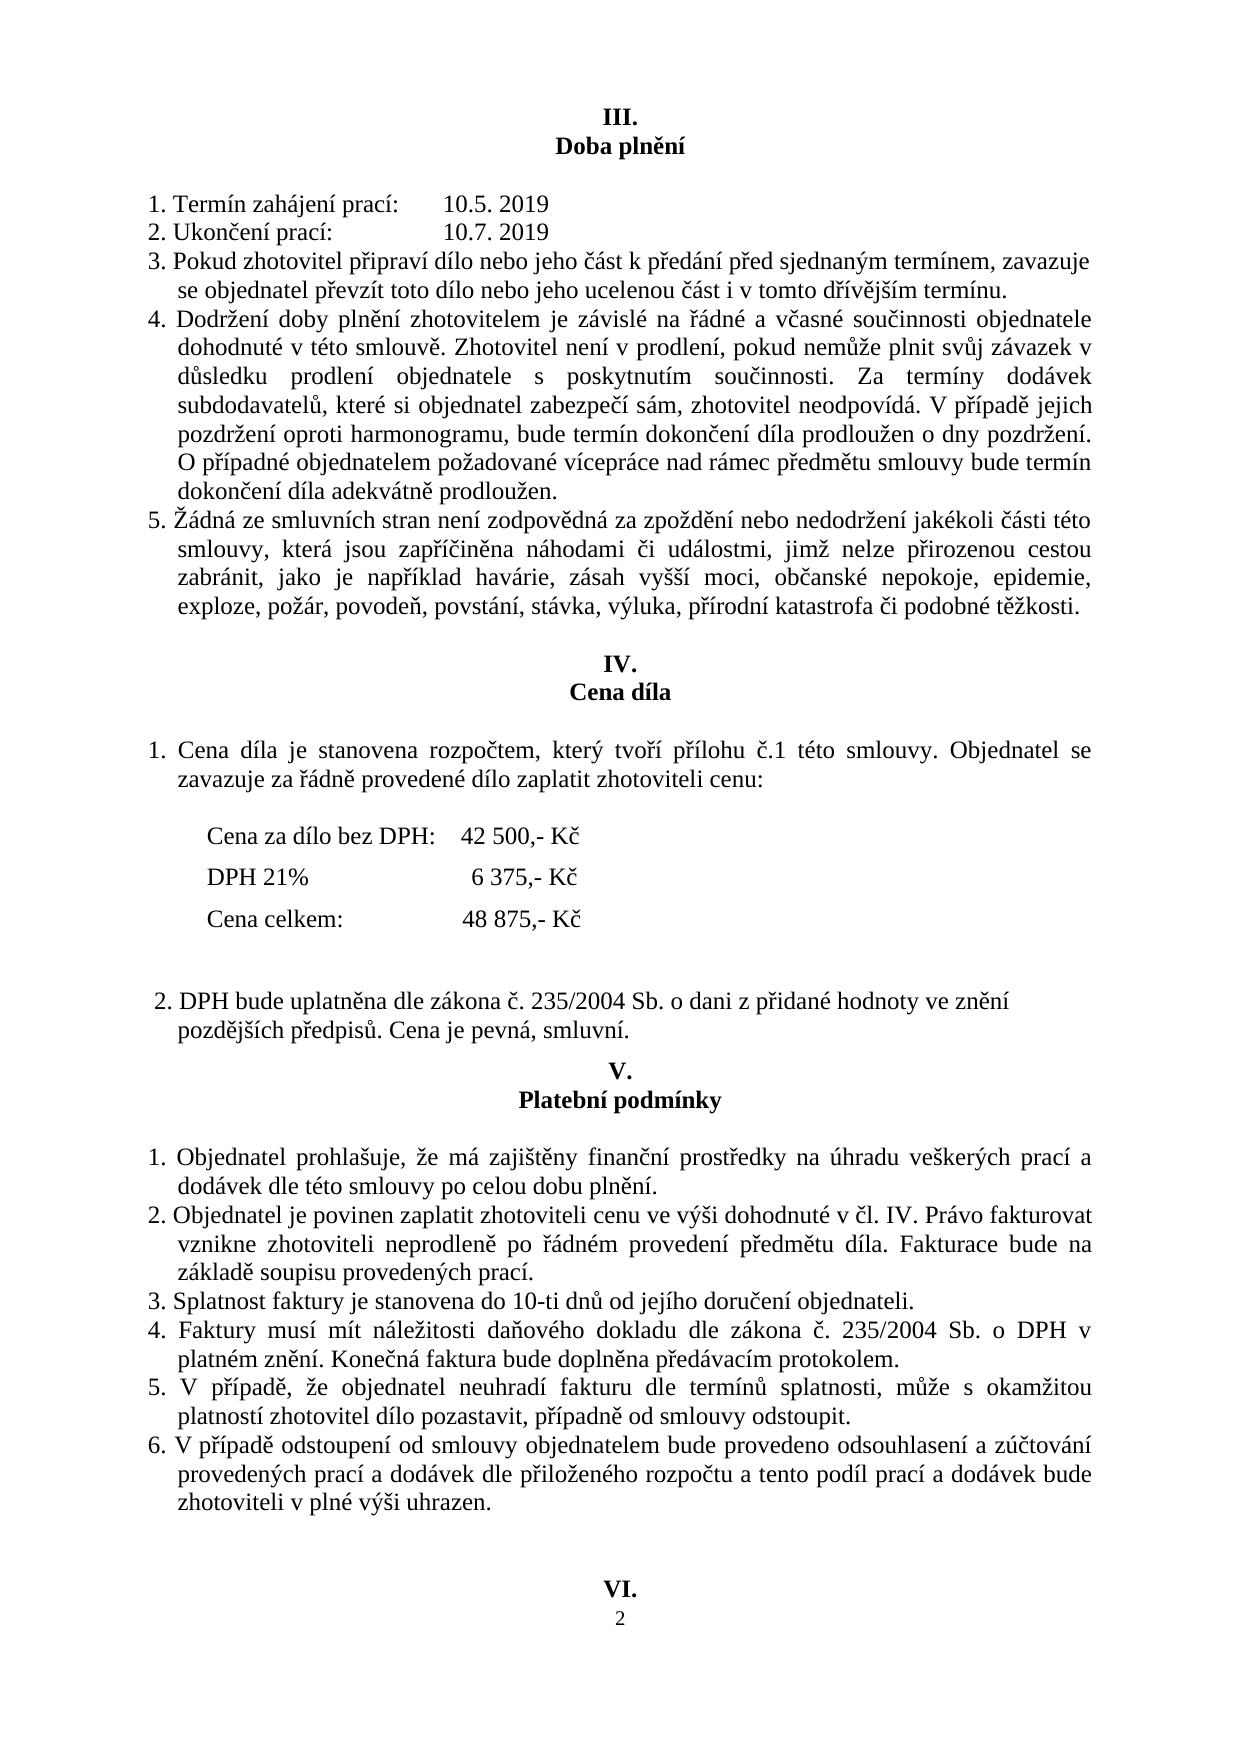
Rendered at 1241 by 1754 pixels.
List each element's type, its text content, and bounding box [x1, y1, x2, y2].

text Doba plnění [148, 131, 1093, 160]
text IV. [148, 649, 1093, 677]
text V. [148, 1056, 1093, 1085]
text 1. Objednatel prohlašuje, že má zajištěny finanční prostředky na úhradu veškerých prací a dodávek dle této smlouvy po celou dobu plnění. [148, 1142, 1093, 1200]
text Cena celkem: 48 875,- Kč [207, 904, 1093, 932]
text 4. Dodržení doby plnění zhotovitelem je závislé na řádné a včasné součinnosti objednatele dohodnuté v této smlouvě. Zhotovitel není v prodlení, pokud nemůže plnit svůj závazek v důsledku prodlení objednatele s poskytnutím součinnosti. Za termíny dodávek subdodavatelů, které si objednatel zabezpečí sám, zhotovitel neodpovídá. V případě jejich pozdržení oproti harmonogramu, bude termín dokončení díla prodloužen o dny pozdržení. O případné objednatelem požadované vícepráce nad rámec předmětu smlouvy bude termín dokončení díla adekvátně prodloužen. [148, 304, 1093, 505]
text 4. Faktury musí mít náležitosti daňového dokladu dle zákona č. 235/2004 Sb. o DPH v platném znění. Konečná faktura bude doplněna předávacím protokolem. [148, 1315, 1093, 1372]
text 2. DPH bude uplatněna dle zákona č. 235/2004 Sb. o dani z přidané hodnoty ve znění pozdějších předpisů. Cena je pevná, smluvní. [148, 986, 1093, 1044]
text 5. V případě, že objednatel neuhradí fakturu dle termínů splatnosti, může s okamžitou platností zhotovitel dílo pozastavit, případně od smlouvy odstoupit. [148, 1372, 1093, 1430]
text Cena za dílo bez DPH: 42 500,- Kč [207, 821, 1093, 850]
text VI. [148, 1574, 1093, 1602]
text 5. Žádná ze smluvních stran není zodpovědná za zpoždění nebo nedodržení jakékoli části této smlouvy, která jsou zapříčiněna náhodami či událostmi, jimž nelze přirozenou cestou zabránit, jako je například havárie, zásah vyšší moci, občanské nepokoje, epidemie, exploze, požár, povodeň, povstání, stávka, výluka, přírodní katastrofa či podobné těžkosti. [148, 505, 1093, 620]
text Platební podmínky [148, 1085, 1093, 1114]
text Cena díla [148, 677, 1093, 706]
text 3. Splatnost faktury je stanovena do 10-ti dnů od jejího doručení objednateli. [148, 1286, 1093, 1315]
text 1. Cena díla je stanovena rozpočtem, který tvoří přílohu č.1 této smlouvy. Objednatel se zavazuje za řádně provedené dílo zaplatit zhotoviteli cenu: [148, 735, 1093, 792]
text 2. Objednatel je povinen zaplatit zhotoviteli cenu ve výši dohodnuté v čl. IV. Právo fakturovat vznikne zhotoviteli neprodleně po řádném provedení předmětu díla. Fakturace bude na základě soupisu provedených prací. [148, 1200, 1093, 1286]
text 6. V případě odstoupení od smlouvy objednatelem bude provedeno odsouhlasení a zúčtování provedených prací a dodávek dle přiloženého rozpočtu a tento podíl prací a dodávek bude zhotoviteli v plné výši uhrazen. [148, 1430, 1093, 1516]
text DPH 21% 6 375,- Kč [207, 862, 1093, 891]
text 2. Ukončení prací: 10.7. 2019 [148, 217, 1093, 246]
text 3. Pokud zhotovitel připraví dílo nebo jeho část k předání před sjednaným termínem, zavazuje se objednatel převzít toto dílo nebo jeho ucelenou část i v tomto dřívějším termínu. [148, 246, 1093, 304]
text 1. Termín zahájení prací: 10.5. 2019 [148, 189, 1093, 217]
text III. [148, 102, 1093, 131]
